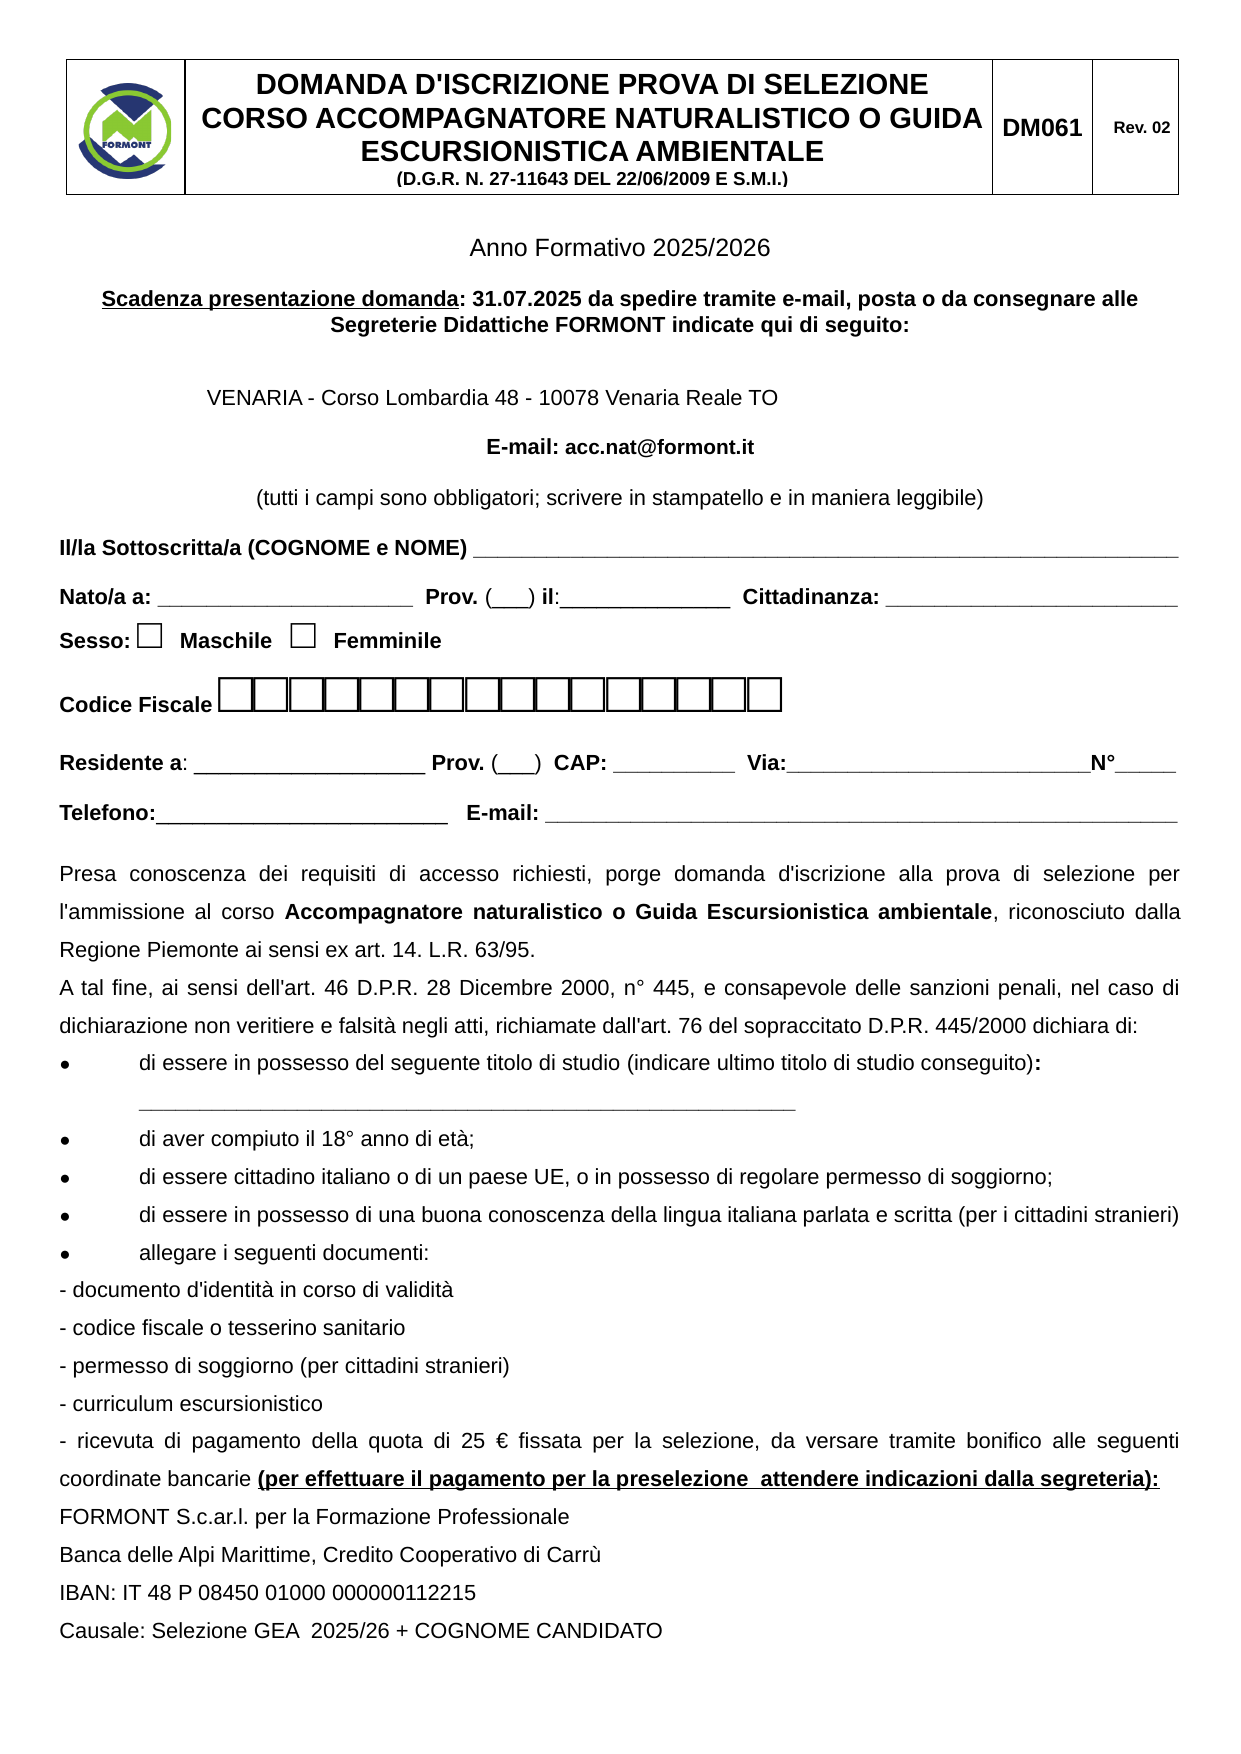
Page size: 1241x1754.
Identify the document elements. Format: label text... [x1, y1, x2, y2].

table_header domanda d'iscrizione prova di selezione CORSO accompagnatore naturalistico o guida escursionistica ambientale (D.G.R. n. 27-11643 del 22/06/2009 e s.m.i.) [186, 60, 992, 194]
text - permesso di soggiorno (per cittadini stranieri) [59, 1353, 1181, 1378]
text FORMONT S.c.ar.l. per la Formazione Professionale [59, 1504, 1181, 1529]
text - documento d'identità in corso di validità [59, 1277, 1181, 1302]
text VENARIA - Corso Lombardia 48 - 10078 Venaria Reale TO [133, 385, 1181, 410]
list di essere in possesso del seguente titolo di studio (indicare ultimo titolo di studio conseguito): [59, 1050, 1181, 1076]
text - ricevuta di pagamento della quota di 25 € fissata per la selezione, da versare tramite bonifico alle seguenti coordinate bancarie (per effettuare il pagamento per la preselezione attendere indicazioni dalla segreteria): [59, 1428, 1181, 1491]
text Telefono:________________________ E-mail: ____________________________________________________ [59, 800, 1181, 825]
list allegare i seguenti documenti: [59, 1239, 1181, 1264]
text E-mail: acc.nat@formont.it [59, 434, 1181, 459]
text Presa conoscenza dei requisiti di accesso richiesti, porge domanda d'iscrizione alla prova di selezione per l'ammissione al corso Accompagnatore naturalistico o Guida Escursionistica ambientale, riconosciuto dalla Regione Piemonte ai sensi ex art. 14. L.R. 63/95. [59, 861, 1181, 962]
list di aver compiuto il 18° anno di età; [59, 1126, 1181, 1151]
text Causale: Selezione GEA 2025/26 + COGNOME CANDIDATO [59, 1617, 1181, 1643]
text ______________________________________________________ [59, 1088, 1181, 1113]
text IBAN: IT 48 P 08450 01000 000000112215 [59, 1580, 1181, 1605]
table_header [67, 60, 184, 194]
text Anno Formativo 2025/2026 [59, 233, 1181, 262]
text Banca delle Alpi Marittime, Credito Cooperativo di Carrù [59, 1542, 1181, 1567]
subtitle Il/la Sottoscritta/a (COGNOME e NOME) __________________________________________________________ [59, 535, 1181, 560]
text A tal fine, ai sensi dell'art. 46 D.P.R. 28 Dicembre 2000, n° 445, e consapevole delle sanzioni penali, nel caso di dichiarazione non veritiere e falsità negli atti, richiamate dall'art. 76 del sopraccitato D.P.R. 445/2000 dichiara di: [59, 975, 1181, 1038]
text Sesso: □ Maschile □ Femminile [59, 609, 1181, 657]
text (tutti i campi sono obbligatori; scrivere in stampatello e in maniera leggibile) [59, 484, 1181, 510]
table_header DM061 [993, 60, 1092, 194]
text Scadenza presentazione domanda: 31.07.2025 da spedire tramite e-mail, posta o da consegnare alle Segreterie Didattiche FORMONT indicate qui di seguito: [59, 286, 1181, 337]
list di essere in possesso di una buona conoscenza della lingua italiana parlata e scritta (per i cittadini stranieri) [59, 1202, 1181, 1227]
table_header Rev. 02 [1093, 60, 1178, 194]
text Nato/a a: _____________________ Prov. (___) il:______________ Cittadinanza: ________________________ [59, 584, 1181, 609]
text - codice fiscale o tesserino sanitario [59, 1315, 1181, 1340]
list di essere cittadino italiano o di un paese UE, o in possesso di regolare permesso di soggiorno; [59, 1164, 1181, 1189]
picture [78, 83, 172, 179]
text Codice Fiscale □□□□□□□□□□□□□□□□ [59, 657, 1181, 724]
text - curriculum escursionistico [59, 1391, 1181, 1416]
text Residente a: ___________________ Prov. (___) CAP: __________ Via:_________________________N°_____ [59, 749, 1181, 775]
